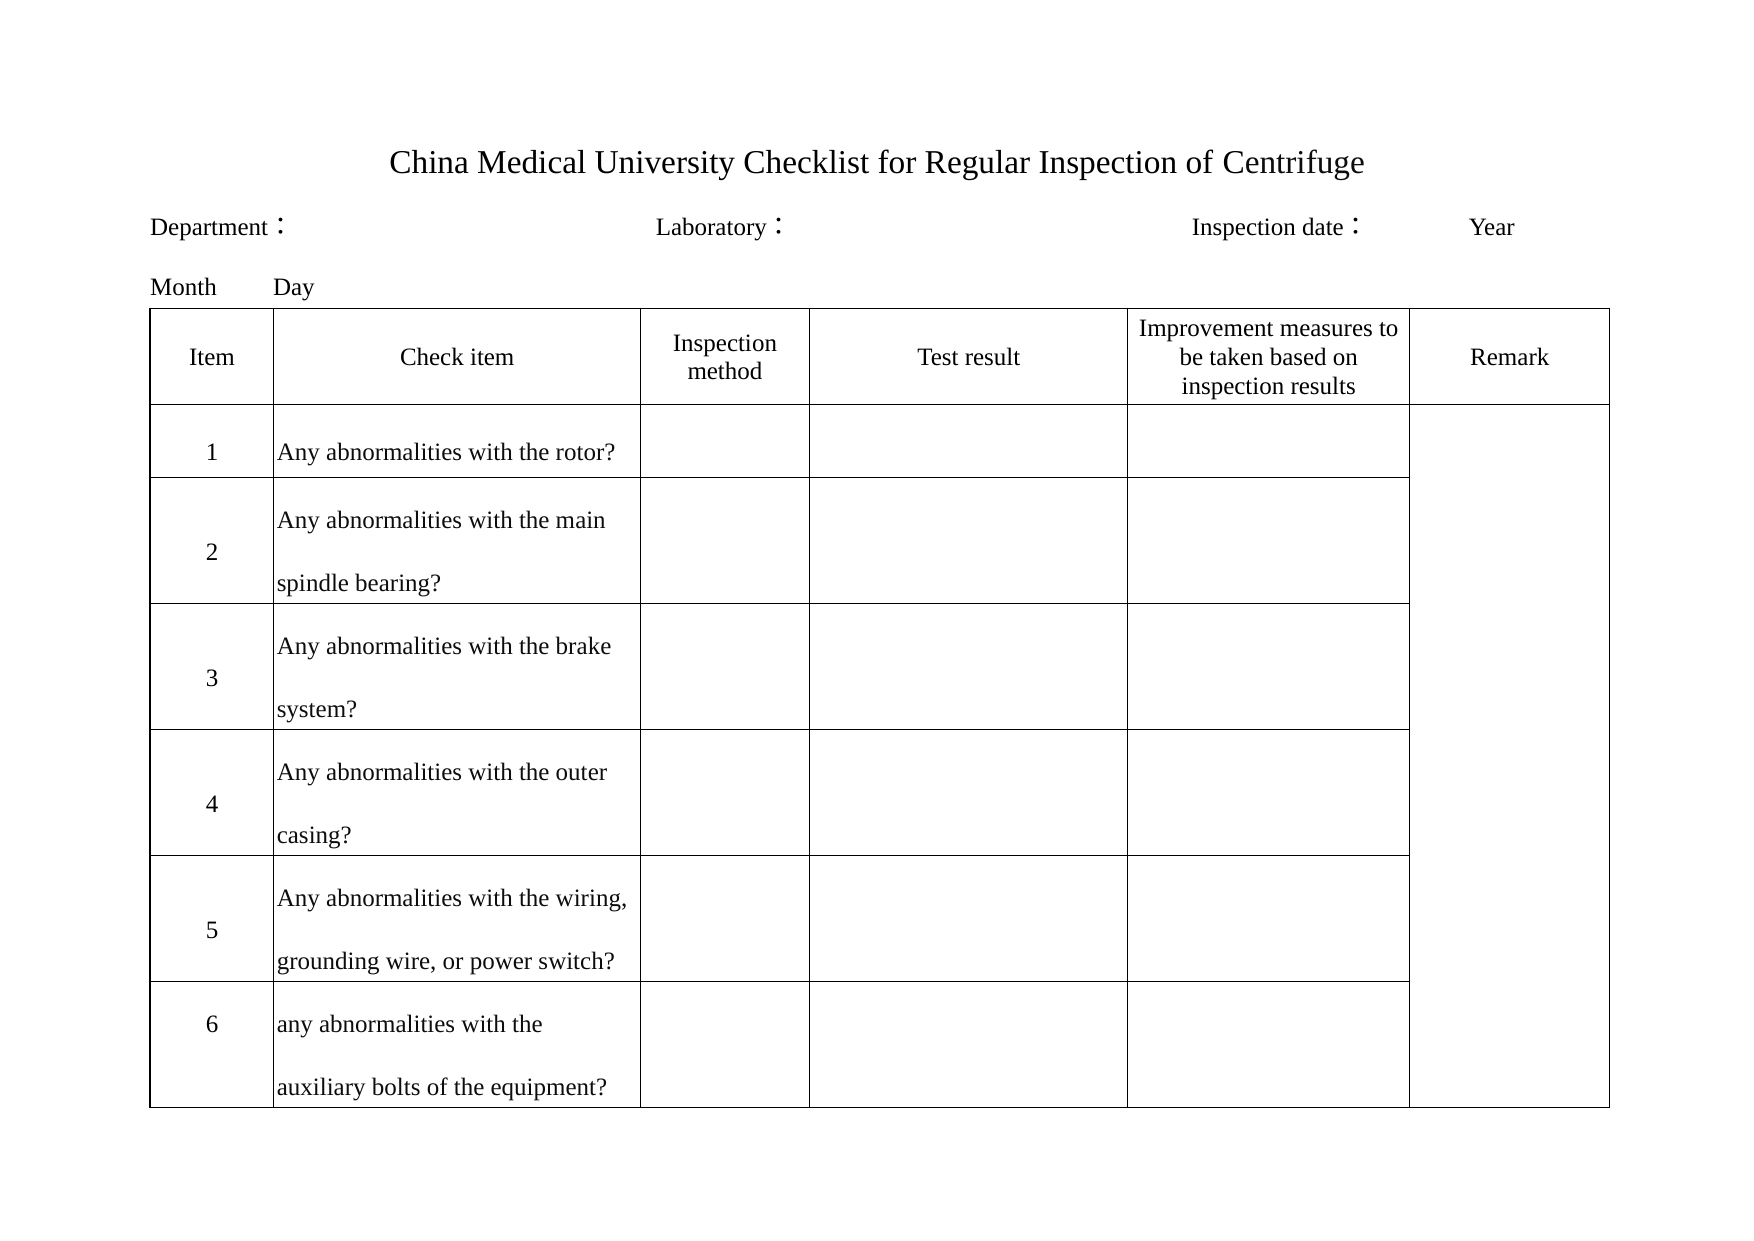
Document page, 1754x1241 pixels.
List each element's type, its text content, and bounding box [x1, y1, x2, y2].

table_cell [1128, 405, 1409, 477]
text Department： Laboratory： Inspection date： Year Month Day [150, 183, 1604, 308]
table_cell [810, 405, 1127, 477]
table_cell [810, 604, 1127, 729]
text China Medical University Checklist for Regular Inspection of Centrifuge [150, 120, 1604, 183]
table_cell [1128, 478, 1409, 603]
table_cell 3 [151, 604, 273, 729]
table_cell [1128, 730, 1409, 855]
table_cell [1128, 604, 1409, 729]
table_cell Any abnormalities with the main spindle bearing? [274, 478, 640, 603]
table_cell [810, 730, 1127, 855]
table_header Check item [274, 309, 640, 404]
table_cell 6 [151, 982, 273, 1107]
table_cell any abnormalities with the auxiliary bolts of the equipment? [274, 982, 640, 1107]
table_cell [641, 982, 809, 1107]
table_header Item [151, 309, 273, 404]
table_header Test result [810, 309, 1127, 404]
table_cell 2 [151, 478, 273, 603]
table_cell [641, 478, 809, 603]
table_cell [641, 405, 809, 477]
table_cell 5 [151, 856, 273, 981]
table_header Remark [1410, 309, 1609, 404]
table_cell Any abnormalities with the brake system? [274, 604, 640, 729]
table_cell [1128, 856, 1409, 981]
table_cell [641, 604, 809, 729]
table_cell Any abnormalities with the outer casing? [274, 730, 640, 855]
table_cell [810, 856, 1127, 981]
table_cell [1128, 982, 1409, 1107]
table_cell [1410, 405, 1609, 1107]
table_header Inspection method [641, 309, 809, 404]
table_cell [641, 856, 809, 981]
table_header Improvement measures to be taken based on inspection results [1128, 309, 1409, 404]
table_cell Any abnormalities with the rotor? [274, 405, 640, 477]
table_cell [641, 730, 809, 855]
table_cell Any abnormalities with the wiring, grounding wire, or power switch? [274, 856, 640, 981]
table_cell 1 [151, 405, 273, 477]
table_cell [810, 982, 1127, 1107]
table_cell 4 [151, 730, 273, 855]
table_cell [810, 478, 1127, 603]
